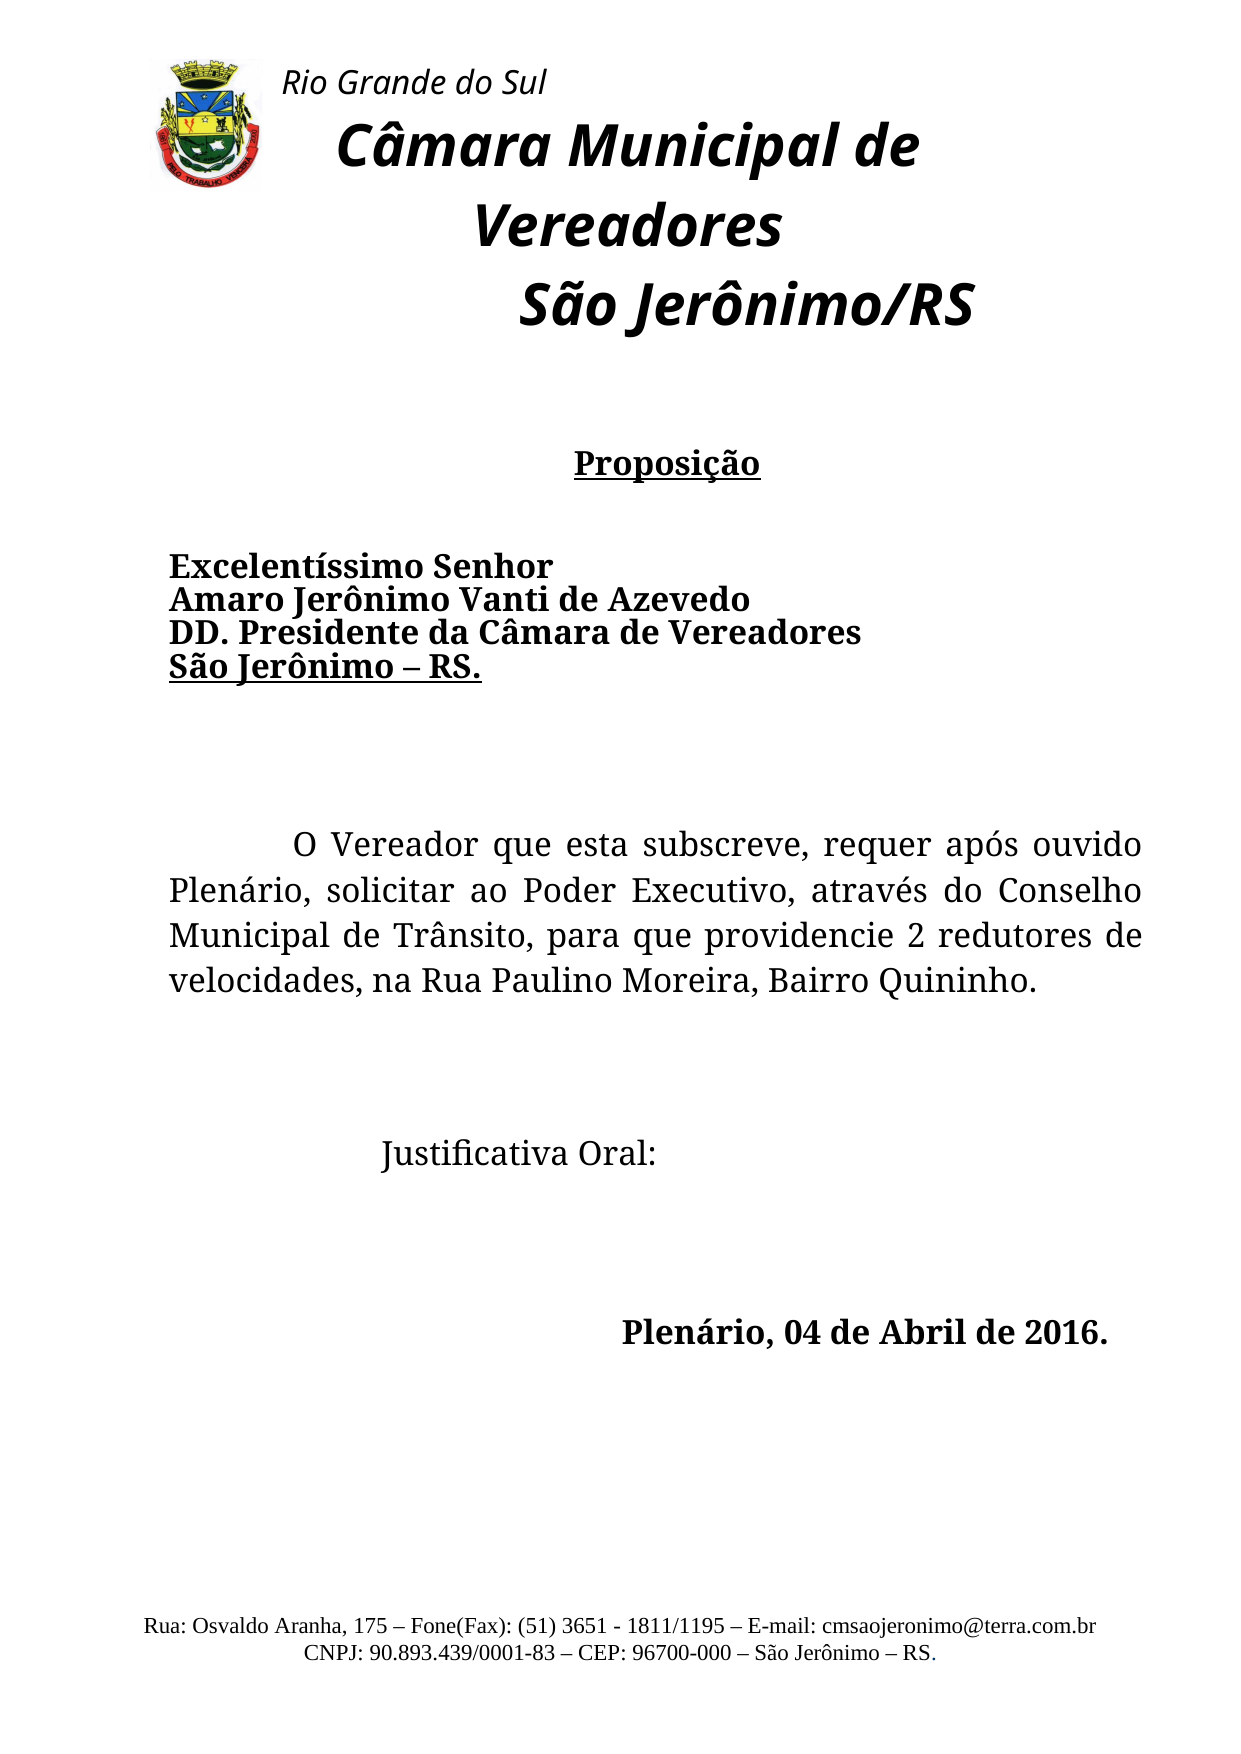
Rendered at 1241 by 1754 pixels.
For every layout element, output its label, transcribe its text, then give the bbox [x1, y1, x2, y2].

text Plenário, 04 de Abril de 2016. [225, 1308, 1109, 1354]
text São Jerônimo – RS. [169, 651, 1109, 685]
text Justificativa Oral: [225, 1139, 1109, 1172]
text O Vereador que esta subscreve, requer após ouvido Plenário, solicitar ao Poder Executivo, através do Conselho Municipal de Trânsito, para que providencie 2 redutores de velocidades, na Rua Paulino Moreira, Bairro Quininho. [169, 821, 1144, 1003]
text DD. Presidente da Câmara de Vereadores [169, 618, 1109, 651]
text Amaro Jerônimo Vanti de Azevedo [169, 585, 1109, 618]
text Excelentíssimo Senhor [169, 551, 1109, 585]
subtitle Proposição [225, 439, 1109, 485]
